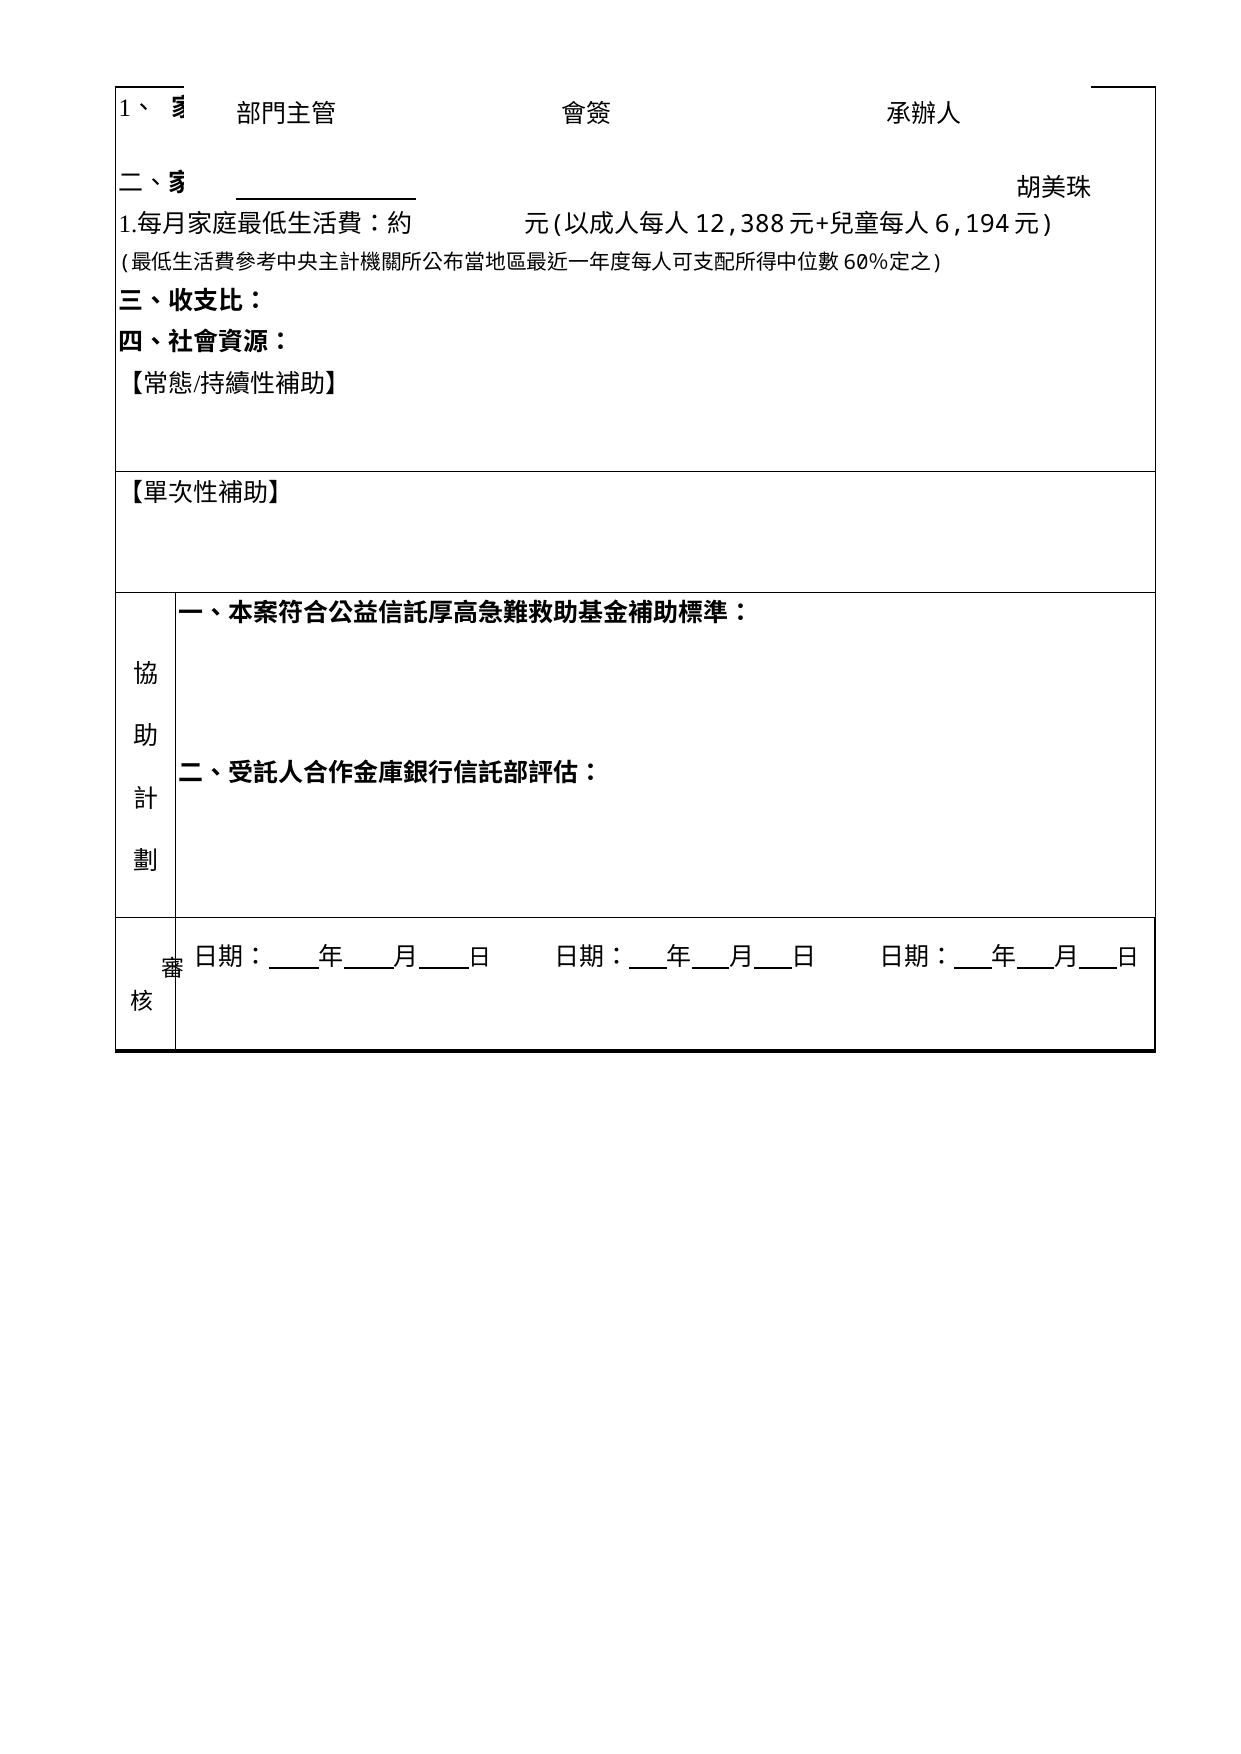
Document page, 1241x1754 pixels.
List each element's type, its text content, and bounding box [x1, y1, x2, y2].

table_cell 一、本案符合公益信託厚高急難救助基金補助標準： 二、受託人合作金庫銀行信託部評估： [176, 593, 1155, 917]
table_cell 審核 [116, 918, 175, 1048]
table_cell 【單次性補助】 [116, 472, 1155, 592]
table_cell 日期： 年 月 日 日期： 年 月 日 日期： 年 月 日 [184, 75, 1091, 204]
table_cell 協 助 計 劃 [116, 593, 175, 917]
table_cell 日期： 年 月 日 日期： 年 月 日 日期： 年 月 日 [176, 918, 1154, 1048]
table_cell 家庭總收入： 元 二、家庭總支出：約 元 1.每月家庭最低生活費：約 元(以成人每人12,388元+兒童每人6,194元) (最低生活費參考中央主計機關所公布當地區最近一年度每人可支配所得中位數60％定之) 三、收支比： 四、社會資源： 【常態/持續性補助】 [116, 88, 1155, 471]
